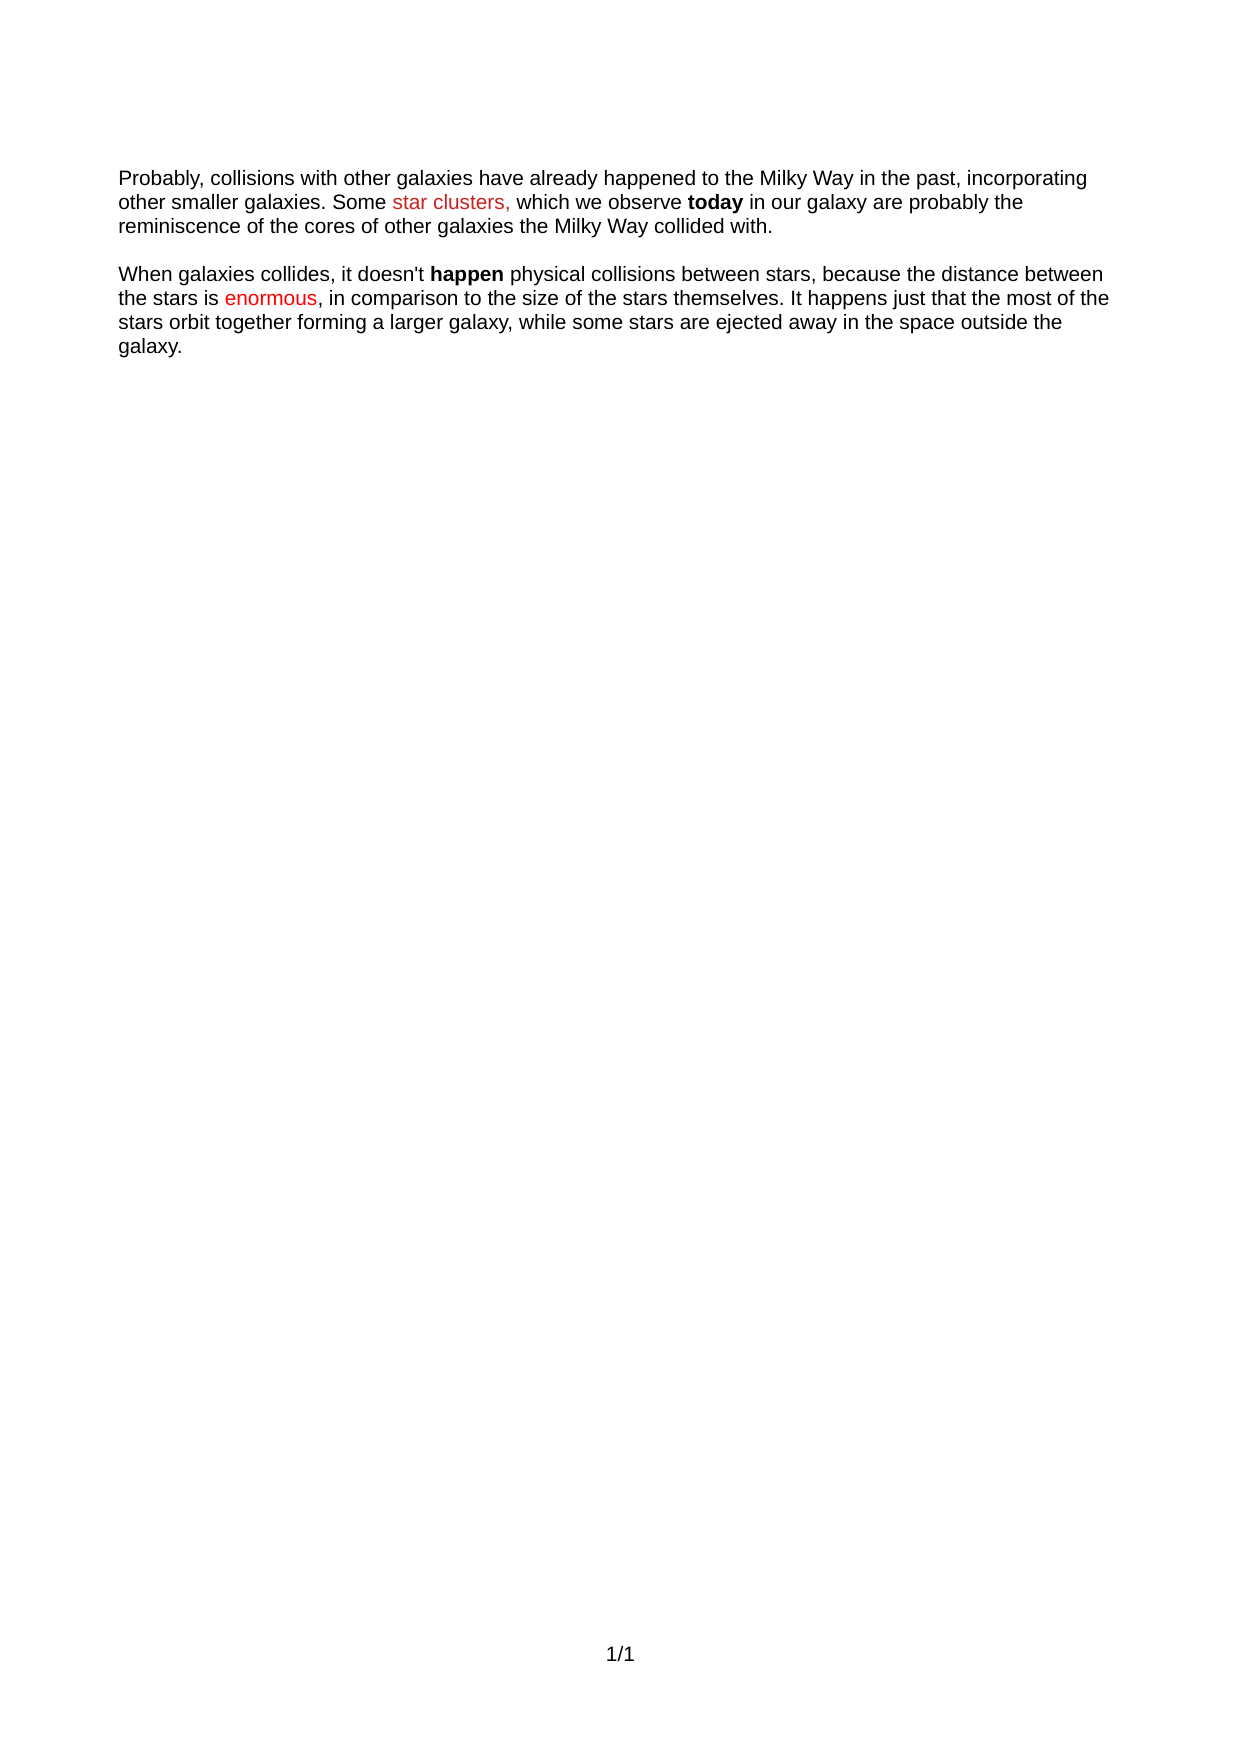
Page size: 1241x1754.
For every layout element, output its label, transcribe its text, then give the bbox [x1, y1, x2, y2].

text Probably, collisions with other galaxies have already happened to the Milky Way in the past, incorporating other smaller galaxies. Some star clusters, which we observe today in our galaxy are probably the reminiscence of the cores of other galaxies the Milky Way collided with. [118, 166, 1122, 238]
text When galaxies collides, it doesn't happen physical collisions between stars, because the distance between the stars is enormous, in comparison to the size of the stars themselves. It happens just that the most of the stars orbit together forming a larger galaxy, while some stars are ejected away in the space outside the galaxy. [118, 262, 1122, 358]
